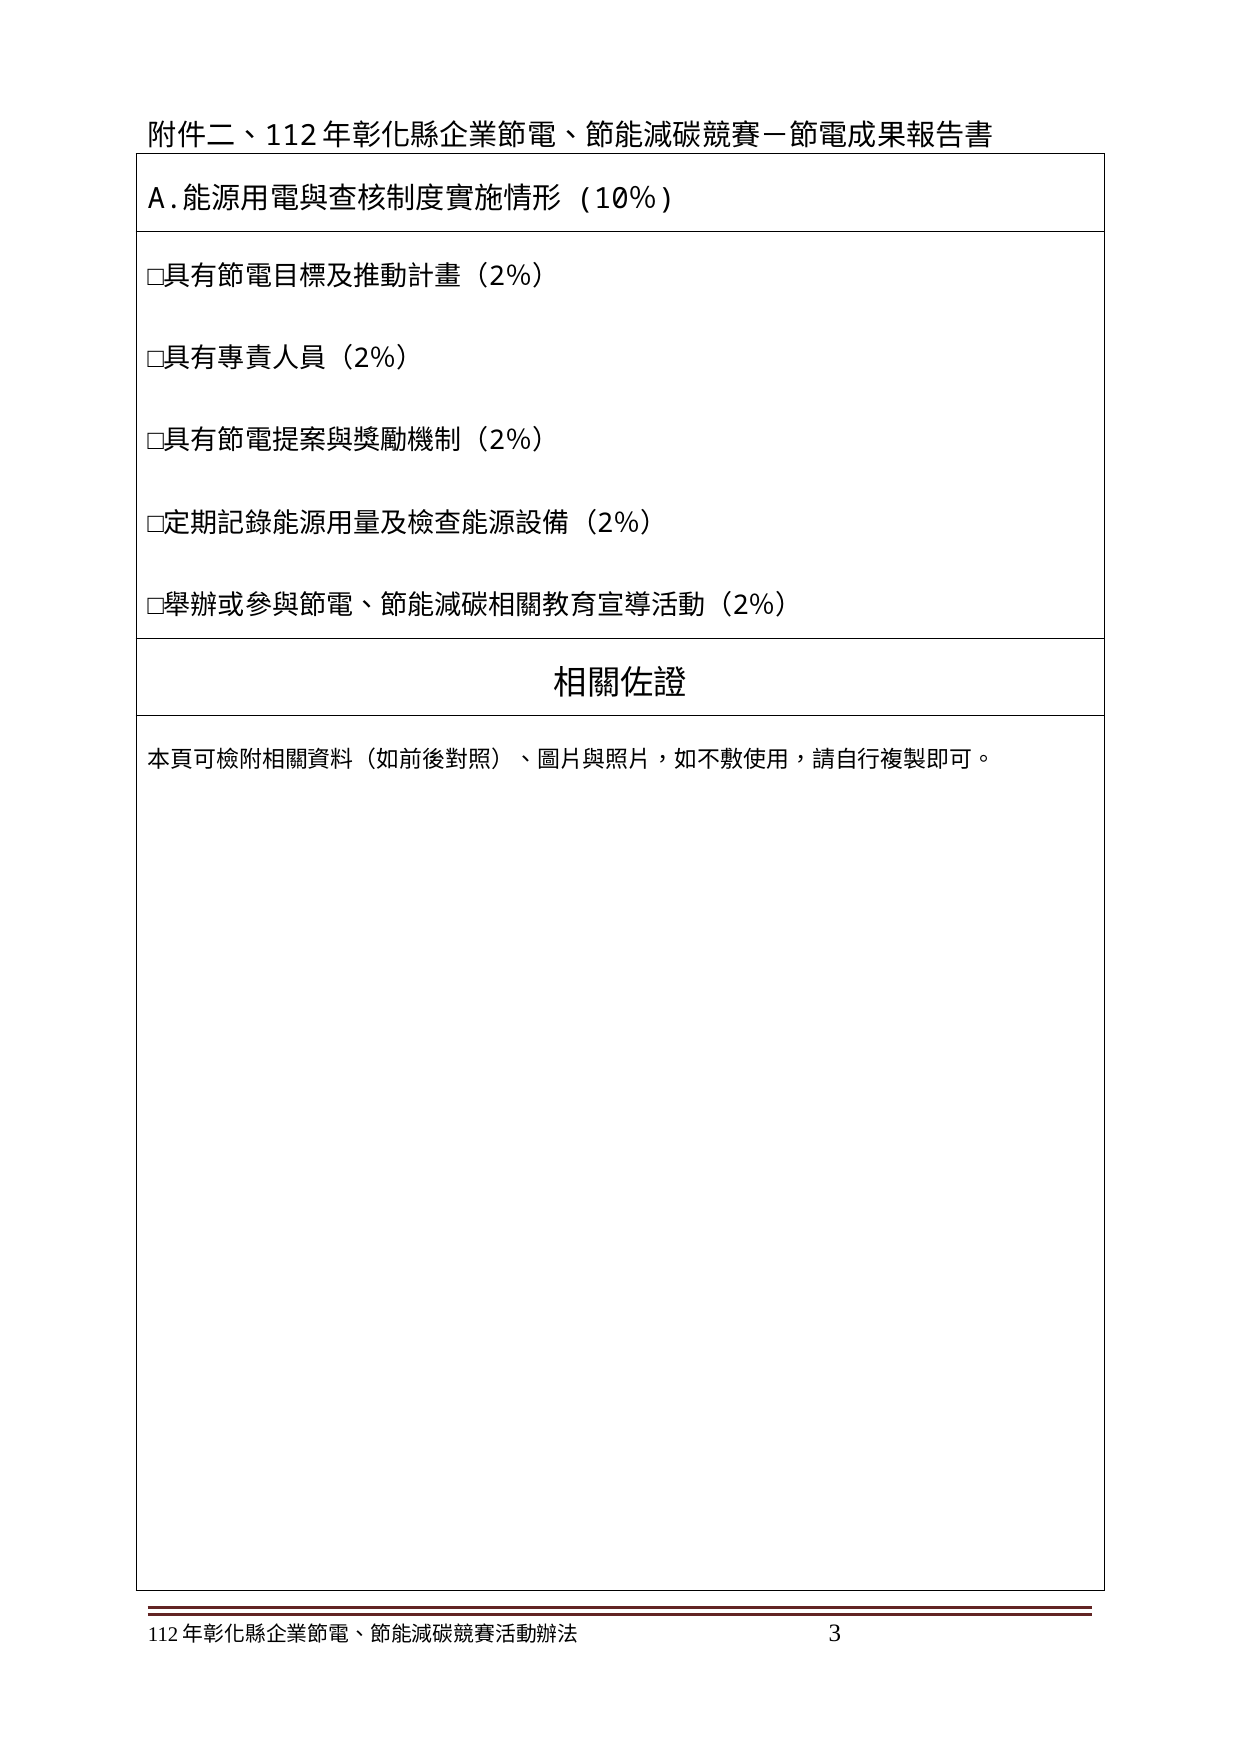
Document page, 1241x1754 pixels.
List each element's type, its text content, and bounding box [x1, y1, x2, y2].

table_cell 本頁可檢附相關資料（如前後對照）、圖片與照片，如不敷使用，請自行複製即可。 [137, 716, 1104, 1589]
table_header A.能源用電與查核制度實施情形 (10％) [137, 154, 1104, 231]
table_cell □具有節電目標及推動計畫（2％） □具有專責人員（2％） □具有節電提案與獎勵機制（2％） □定期記錄能源用量及檢查能源設備（2％） □舉辦或參與節電、節能減碳相關教育宣導活動（2％） [137, 232, 1104, 637]
table_cell 相關佐證 [137, 639, 1104, 715]
text 附件二、112年彰化縣企業節電、節能減碳競賽－節電成果報告書 [148, 91, 1093, 153]
